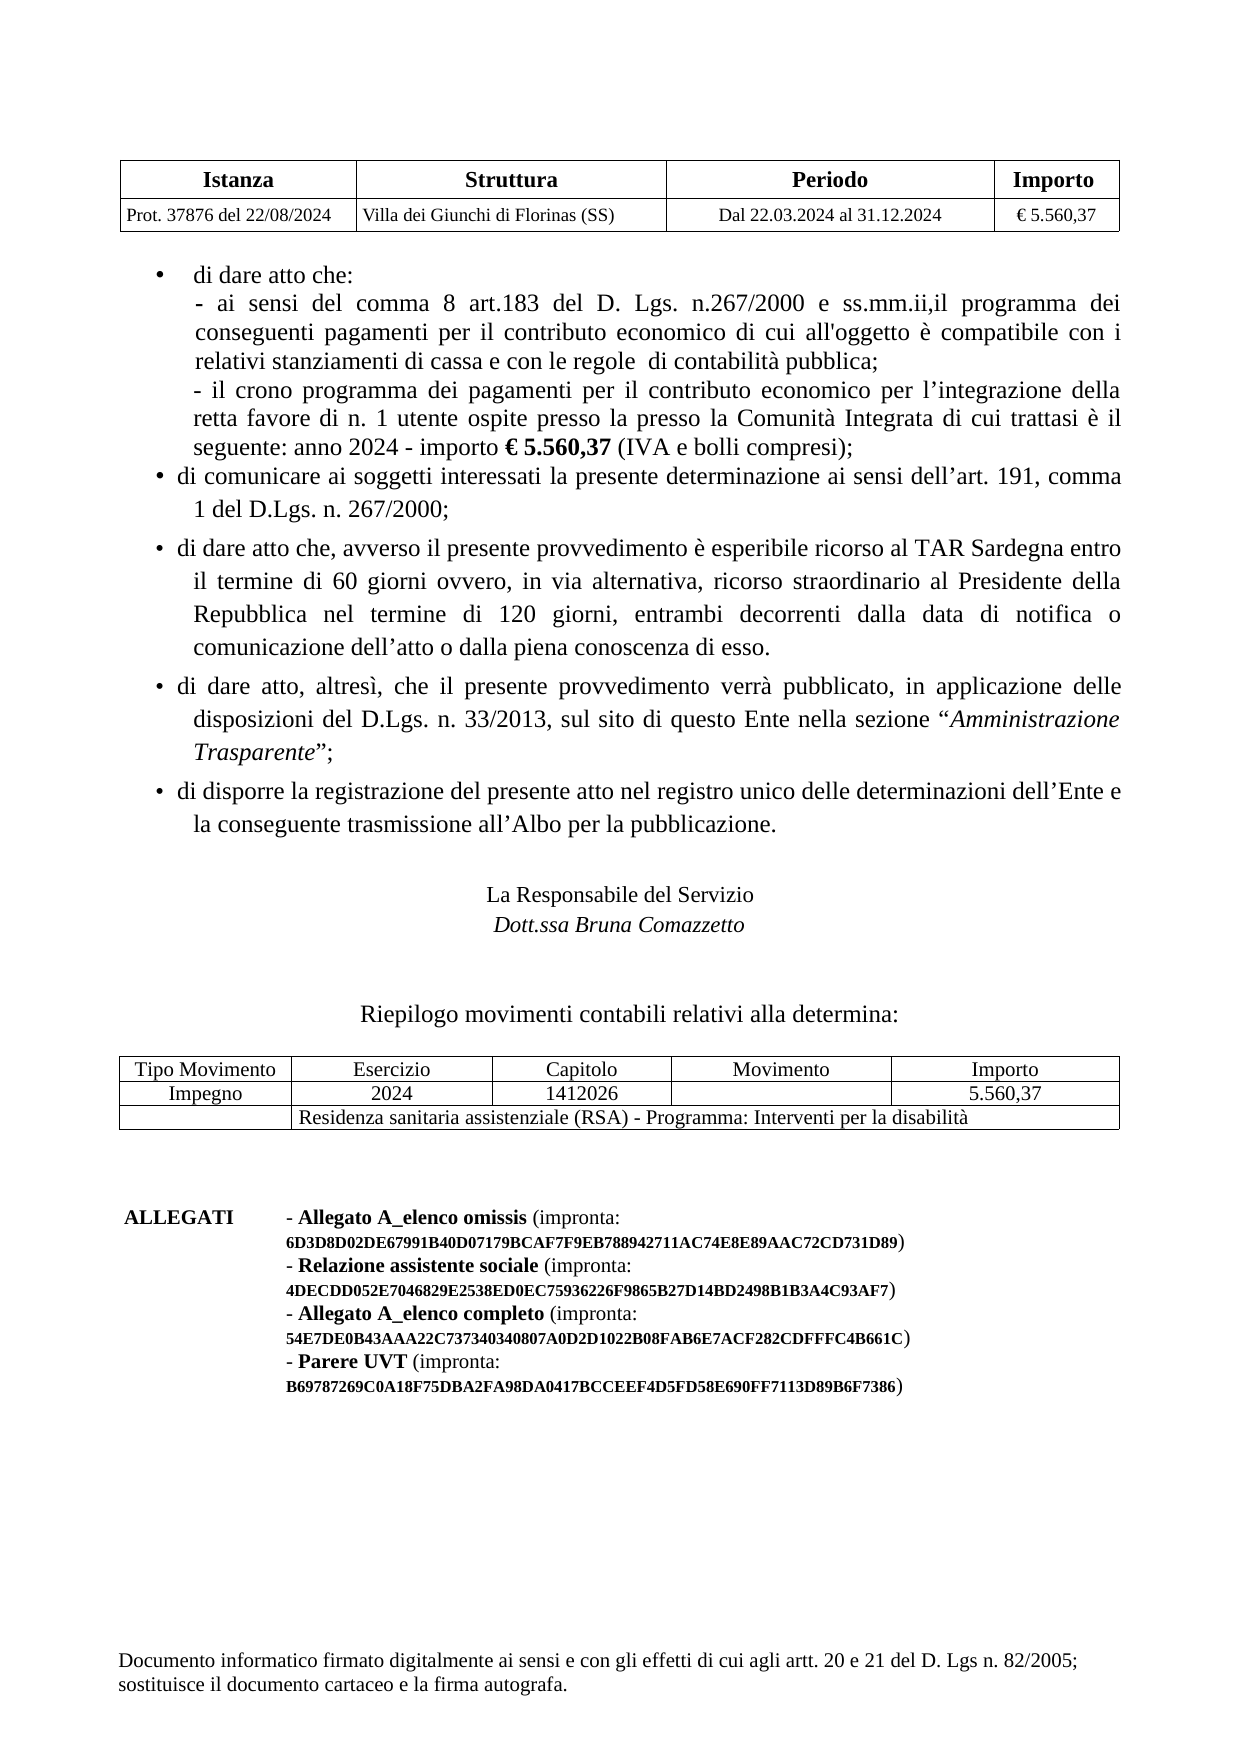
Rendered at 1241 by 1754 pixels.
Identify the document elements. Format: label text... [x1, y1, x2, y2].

table_header - Allegato A_elenco omissis (impronta: 6D3D8D02DE67991B40D07179BCAF7F9EB788942711AC74E8E89AAC72CD731D89) - Relazione assistente sociale (impronta: 4DECDD052E7046829E2538ED0EC75936226F9865B27D14BD2498B1B3A4C93AF7) - Allegato A_elenco completo (impronta: 54E7DE0B43AAA22C737340340807A0D2D1022B08FAB6E7ACF282CDFFFC4B661C) - Parere UVT (impronta: B69787269C0A18F75DBA2FA98DA0417BCCEEF4D5FD58E690FF7113D89B6F7386) [280, 1199, 1122, 1427]
table_cell Prot. 37876 del 22/08/2024 [121, 199, 356, 231]
list di dare atto che, avverso il presente provvedimento è esperibile ricorso al TAR Sardegna entro il termine di 60 giorni ovvero, in via alternativa, ricorso straordinario al Presidente della Repubblica nel termine di 120 giorni, entrambi decorrenti dalla data di notifica o comunicazione dell’atto o dalla piena conoscenza di esso. [156, 533, 1122, 661]
table_header ALLEGATI [118, 1199, 280, 1427]
table_cell € 5.560,37 [995, 199, 1119, 231]
table_header Capitolo [493, 1057, 671, 1081]
table_header Tipo Movimento [120, 1057, 291, 1081]
list Dott.ssa Bruna Comazzetto [118, 911, 1122, 937]
table_cell 2024 [292, 1082, 492, 1105]
table_cell 1412026 [493, 1082, 671, 1105]
table_cell Dal 22.03.2024 al 31.12.2024 [667, 199, 994, 231]
table_cell 5.560,37 [892, 1082, 1119, 1105]
list di dare atto che: [156, 260, 1122, 288]
table_header Periodo [667, 161, 994, 198]
table_header Importo [995, 161, 1119, 198]
table_header Esercizio [292, 1057, 492, 1081]
subtitle - ai sensi del comma 8 art.183 del D. Lgs. n.267/2000 e ss.mm.ii,il programma dei conseguenti pagamenti per il contributo economico di cui all'oggetto è compatibile con i relativi stanziamenti di cassa e con le regole di contabilità pubblica; [195, 288, 1122, 375]
table_cell Villa dei Giunchi di Florinas (SS) [357, 199, 666, 231]
table_cell Residenza sanitaria assistenziale (RSA) - Programma: Interventi per la disabilità [292, 1106, 1119, 1129]
table_cell [672, 1082, 891, 1105]
table_cell [120, 1106, 291, 1129]
table_header Importo [892, 1057, 1119, 1081]
list La Responsabile del Servizio [118, 881, 1122, 907]
table_cell Impegno [120, 1082, 291, 1105]
list di disporre la registrazione del presente atto nel registro unico delle determinazioni dell’Ente e la conseguente trasmissione all’Albo per la pubblicazione. [156, 776, 1122, 838]
subtitle - il crono programma dei pagamenti per il contributo economico per l’integrazione della retta favore di n. 1 utente ospite presso la presso la Comunità Integrata di cui trattasi è il seguente: anno 2024 - importo € 5.560,37 (IVA e bolli compresi); [156, 375, 1122, 461]
text Riepilogo movimenti contabili relativi alla determina: [118, 999, 1122, 1028]
list di dare atto, altresì, che il presente provvedimento verrà pubblicato, in applicazione delle disposizioni del D.Lgs. n. 33/2013, sul sito di questo Ente nella sezione “Amministrazione Trasparente”; [156, 671, 1122, 766]
list di comunicare ai soggetti interessati la presente determinazione ai sensi dell’art. 191, comma 1 del D.Lgs. n. 267/2000; [156, 461, 1122, 523]
table_header Struttura [357, 161, 666, 198]
table_header Movimento [672, 1057, 891, 1081]
table_header Istanza [121, 161, 356, 198]
